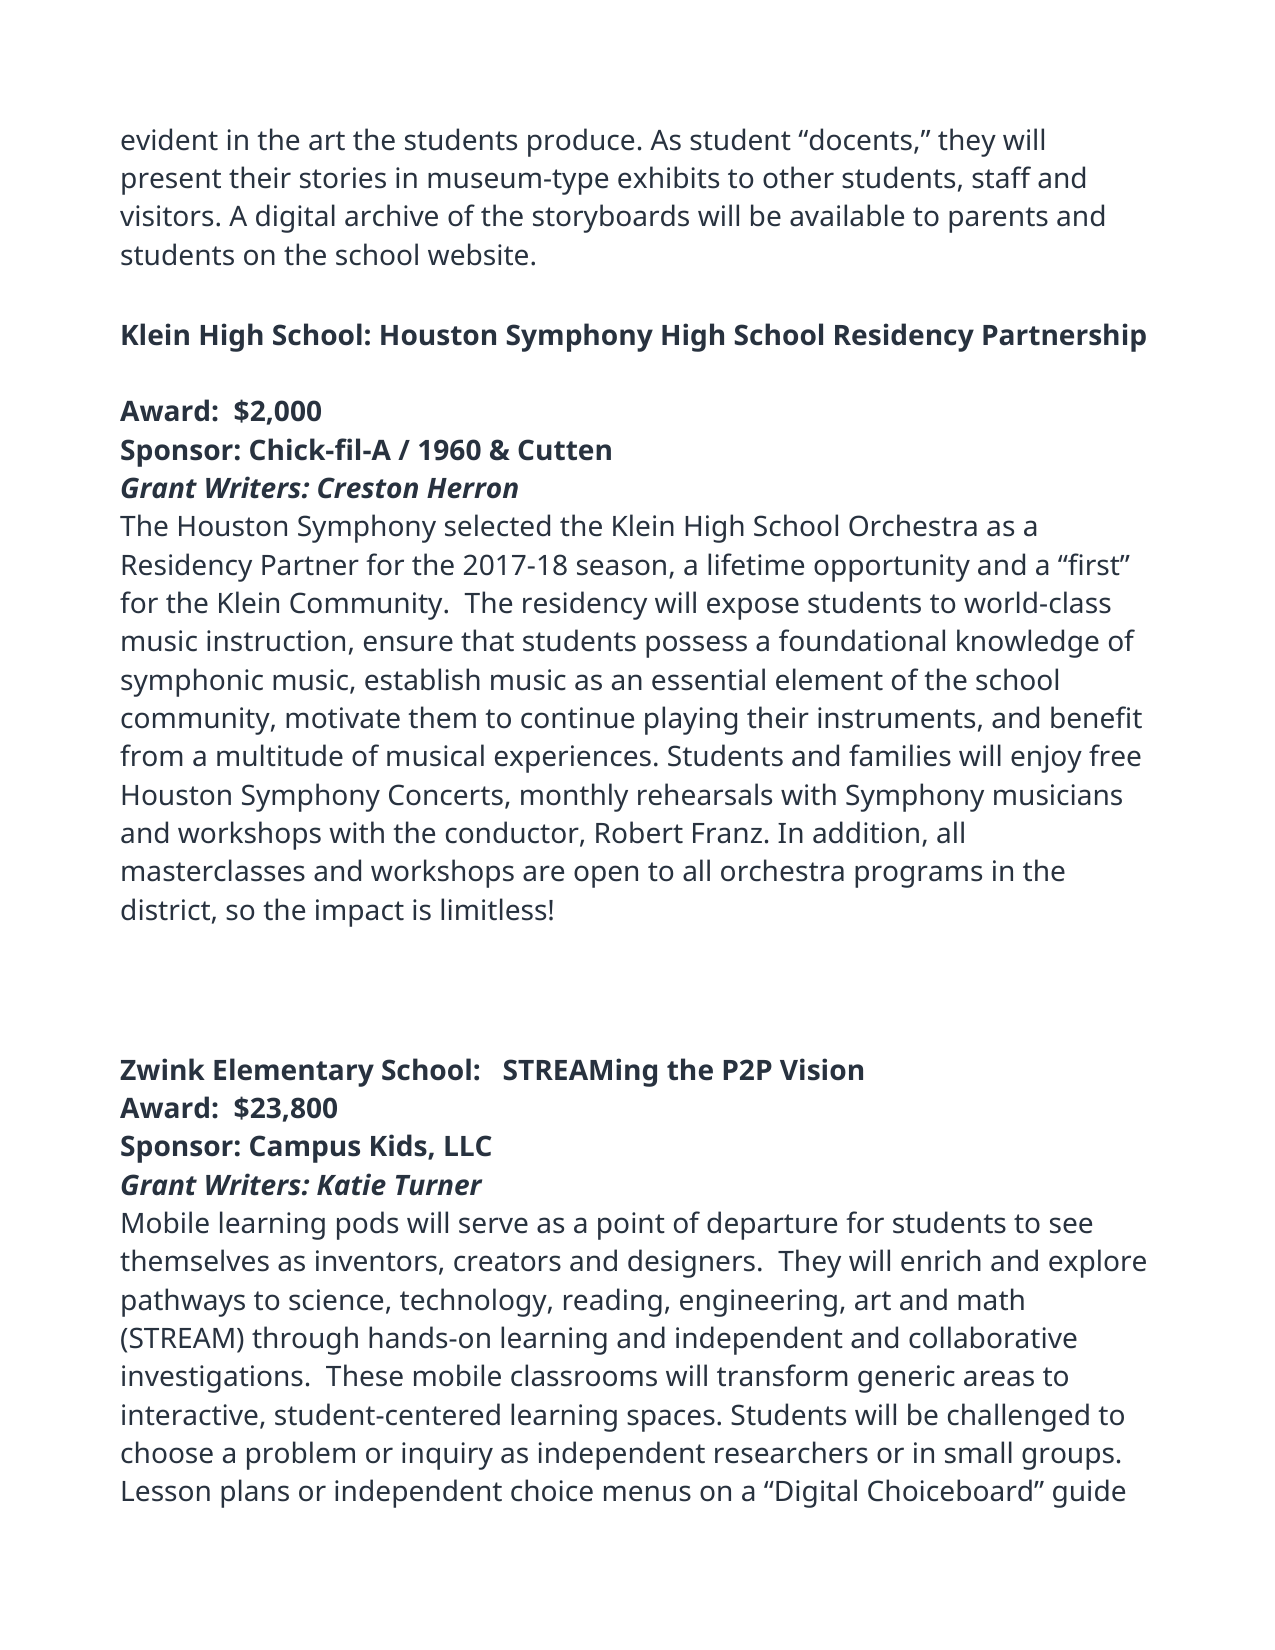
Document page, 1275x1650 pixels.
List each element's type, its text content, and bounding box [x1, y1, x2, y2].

text Klein High School: Houston Symphony High School Residency Partnership Award: $2,000 Sponsor: Chick-fil-A / 1960 & Cutten Grant Writers: Creston Herron The Houston Symphony selected the Klein High School Orchestra as a Residency Partner for the 2017-18 season, a lifetime opportunity and a “first” for the Klein Community. The residency will expose students to world-class music instruction, ensure that students possess a foundational knowledge of symphonic music, establish music as an essential element of the school community, motivate them to continue playing their instruments, and benefit from a multitude of musical experiences. Students and families will enjoy free Houston Symphony Concerts, monthly rehearsals with Symphony musicians and workshops with the conductor, Robert Franz. In addition, all masterclasses and workshops are open to all orchestra programs in the district, so the impact is limitless! [120, 315, 1155, 928]
text evident in the art the students produce. As student “docents,” they will present their stories in museum-type exhibits to other students, staff and visitors. A digital archive of the storyboards will be available to parents and students on the school website. [120, 120, 1155, 273]
text Zwink Elementary School: STREAMing the P2P Vision Award: $23,800 Sponsor: Campus Kids, LLC Grant Writers: Katie Turner Mobile learning pods will serve as a point of departure for students to see themselves as inventors, creators and designers. They will enrich and explore pathways to science, technology, reading, engineering, art and math (STREAM) through hands-on learning and independent and collaborative investigations. These mobile classrooms will transform generic areas to interactive, student-centered learning spaces. Students will be challenged to choose a problem or inquiry as independent researchers or in small groups. Lesson plans or independent choice menus on a “Digital Choiceboard” guide [120, 1050, 1155, 1510]
